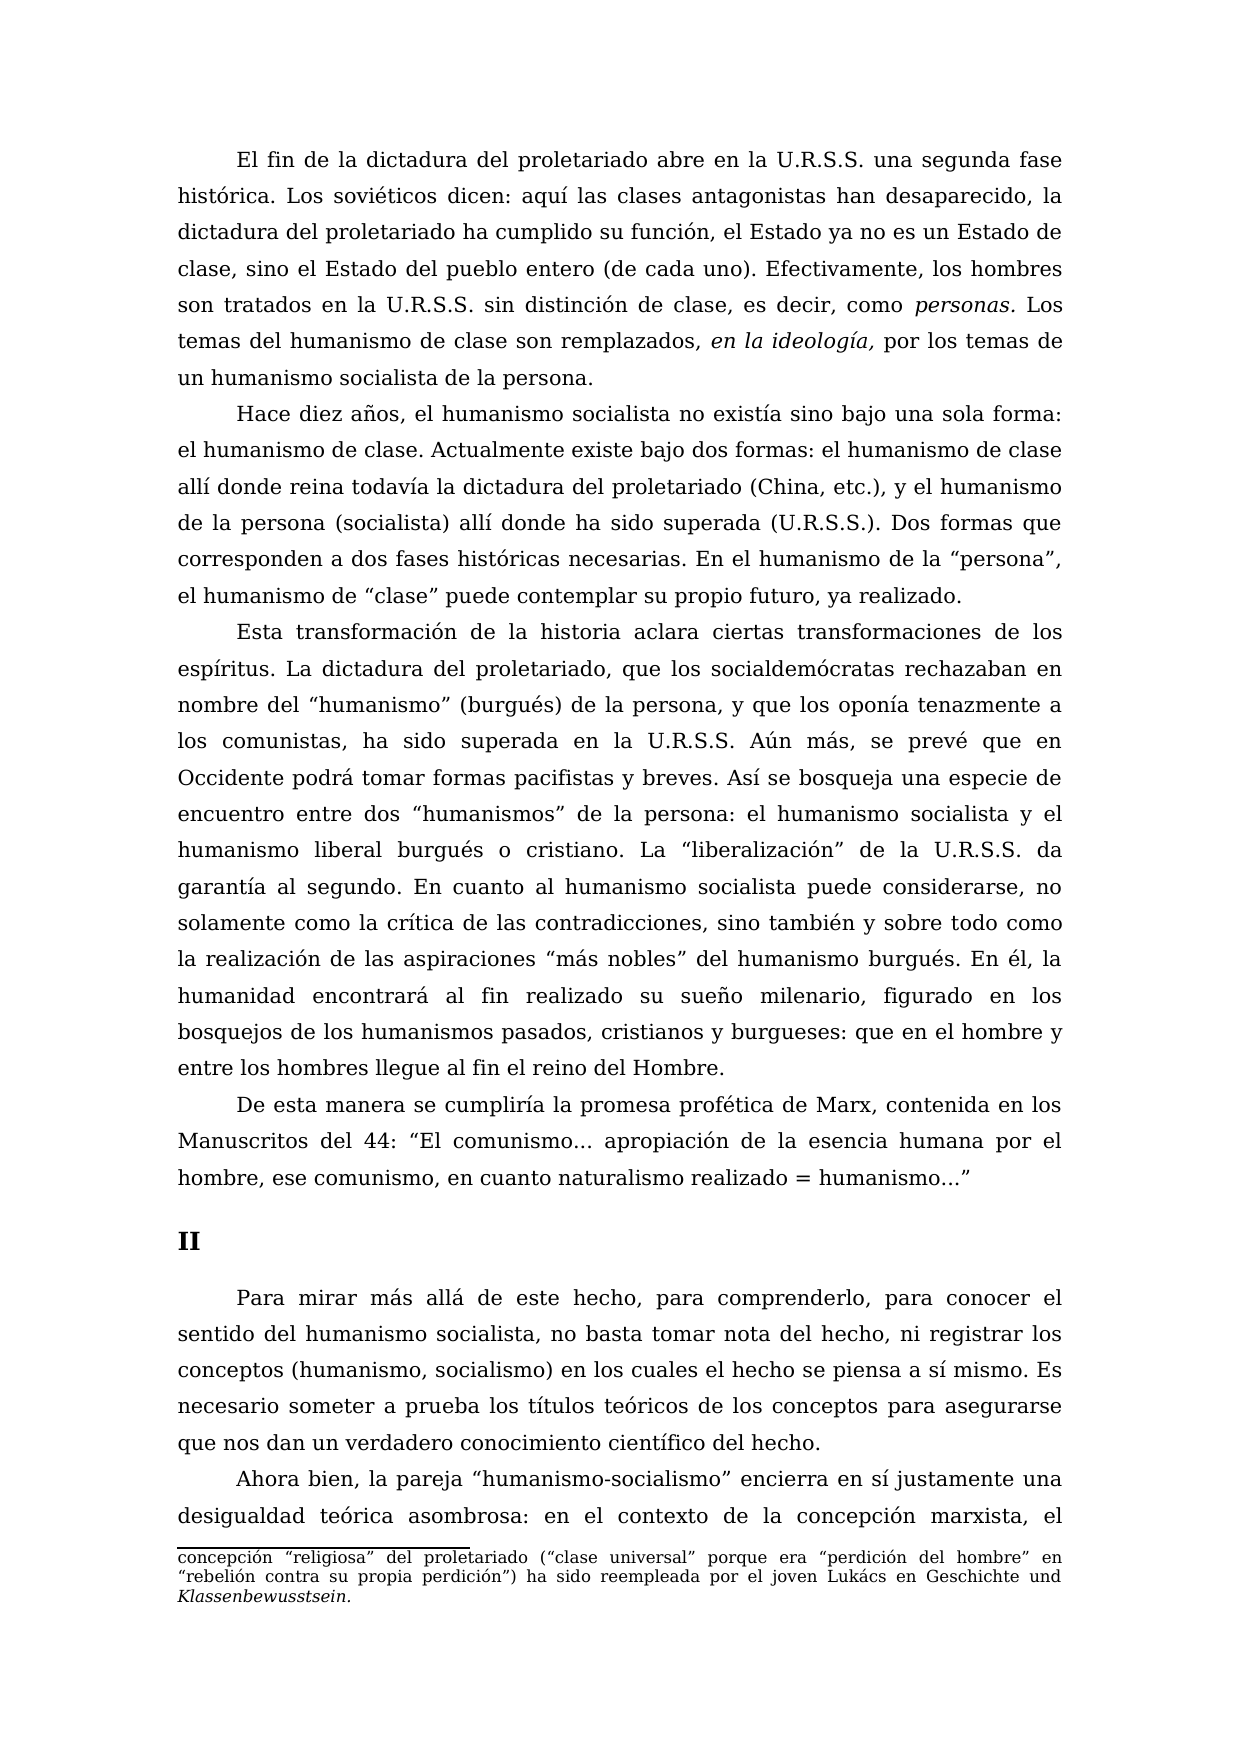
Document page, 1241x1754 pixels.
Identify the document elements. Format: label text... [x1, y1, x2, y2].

text El fin de la dictadura del proletariado abre en la U.R.S.S. una segunda fase histórica. Los soviéticos dicen: aquí las clases antagonistas han desaparecido, la dictadura del proletariado ha cumplido su función, el Estado ya no es un Estado de clase, sino el Estado del pueblo entero (de cada uno). Efectivamente, los hombres son tratados en la U.R.S.S. sin distinción de clase, es decir, como personas. Los temas del humanismo de clase son remplazados, en la ideología, por los temas de un humanismo socialista de la persona. [177, 148, 1063, 390]
subtitle II [177, 1227, 1063, 1256]
text Hace diez años, el humanismo socialista no existía sino bajo una sola forma: el humanismo de clase. Actualmente existe bajo dos formas: el humanismo de clase allí donde reina todavía la dictadura del proletariado (China, etc.), y el humanismo de la persona (socialista) allí donde ha sido superada (U.R.S.S.). Dos formas que corresponden a dos fases históricas necesarias. En el humanismo de la “persona”, el humanismo de “clase” puede contemplar su propio futuro, ya realizado. [177, 402, 1063, 608]
text Ahora bien, la pareja “humanismo-socialismo” encierra en sí justamente una desigualdad teórica asombrosa: en el contexto de la concepción marxista, el [177, 1467, 1063, 1528]
text Para mirar más allá de este hecho, para comprenderlo, para conocer el sentido del humanismo socialista, no basta tomar nota del hecho, ni registrar los conceptos (humanismo, socialismo) en los cuales el hecho se piensa a sí mismo. Es necesario someter a prueba los títulos teóricos de los conceptos para asegurarse que nos dan un verdadero conocimiento científico del hecho. [177, 1286, 1063, 1455]
text concepción “religiosa” del proletariado (“clase universal” porque era “perdición del hombre” en “rebelión contra su propia perdición”) ha sido reempleada por el joven Lukács en Geschichte und Klassenbewusstsein. [177, 1548, 1063, 1606]
text Esta transformación de la historia aclara ciertas transformaciones de los espíritus. La dictadura del proletariado, que los socialdemócratas rechazaban en nombre del “humanismo” (burgués) de la persona, y que los oponía tenazmente a los comunistas, ha sido superada en la U.R.S.S. Aún más, se prevé que en Occidente podrá tomar formas pacifistas y breves. Así se bosqueja una especie de encuentro entre dos “humanismos” de la persona: el humanismo socialista y el humanismo liberal burgués o cristiano. La “liberalización” de la U.R.S.S. da garantía al segundo. En cuanto al humanismo socialista puede considerarse, no solamente como la crítica de las contradicciones, sino también y sobre todo como la realización de las aspiraciones “más nobles” del humanismo burgués. En él, la humanidad encontrará al fin realizado su sueño milenario, figurado en los bosquejos de los humanismos pasados, cristianos y burgueses: que en el hombre y entre los hombres llegue al fin el reino del Hombre. [177, 620, 1063, 1081]
text De esta manera se cumpliría la promesa profética de Marx, contenida en los Manuscritos del 44: “El comunismo... apropiación de la esencia humana por el hombre, ese comunismo, en cuanto naturalismo realizado = humanismo...” [177, 1093, 1063, 1190]
